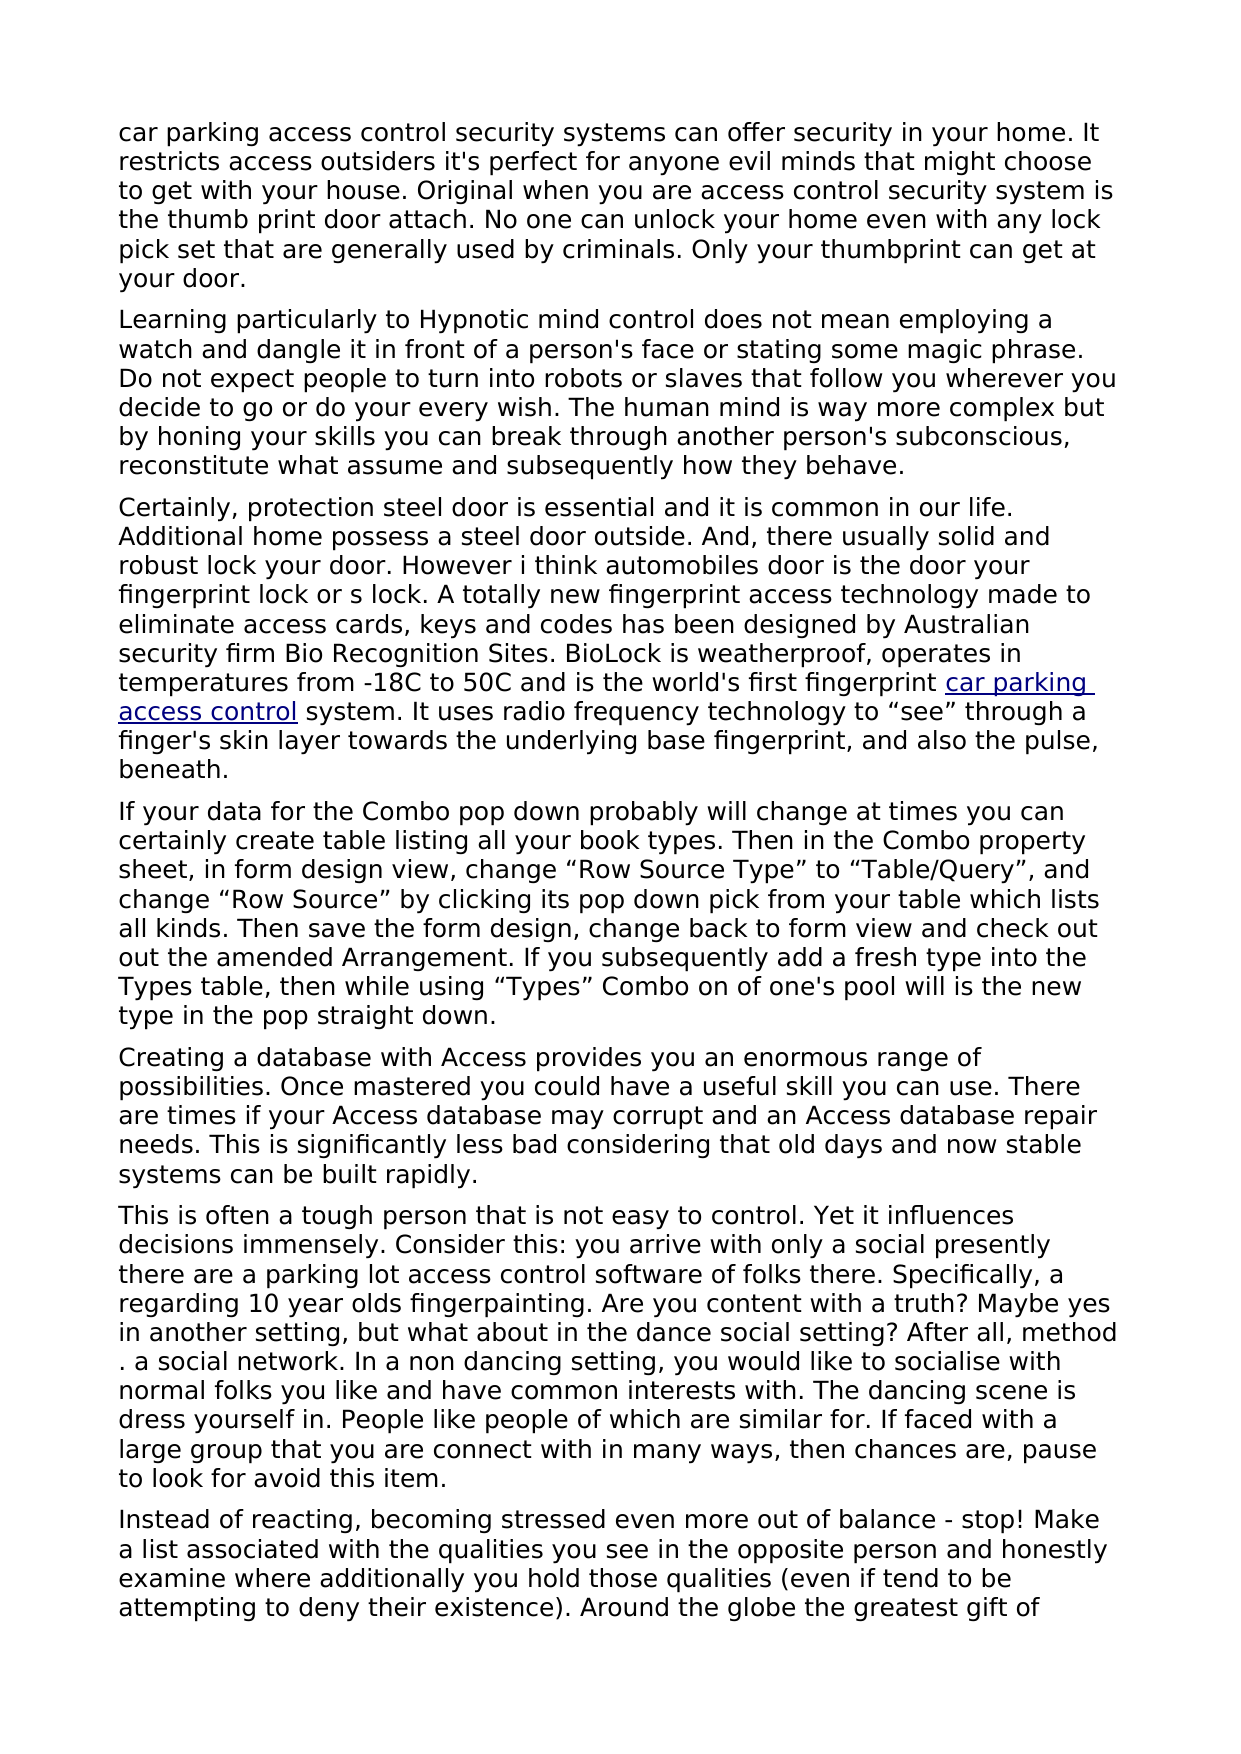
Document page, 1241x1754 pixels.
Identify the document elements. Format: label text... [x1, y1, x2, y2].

text Learning particularly to Hypnotic mind control does not mean employing a watch and dangle it in front of a person's face or stating some magic phrase. Do not expect people to turn into robots or slaves that follow you wherever you decide to go or do your every wish. The human mind is way more complex but by honing your skills you can break through another person's subconscious, reconstitute what assume and subsequently how they behave. [118, 306, 1122, 481]
text car parking access control security systems can offer security in your home. It restricts access outsiders it's perfect for anyone evil minds that might choose to get with your house. Original when you are access control security system is the thumb print door attach. No one can unlock your home even with any lock pick set that are generally used by criminals. Only your thumbprint can get at your door. [118, 118, 1122, 293]
text If your data for the Combo pop down probably will change at times you can certainly create table listing all your book types. Then in the Combo property sheet, in form design view, change “Row Source Type” to “Table/Query”, and change “Row Source” by clicking its pop down pick from your table which lists all kinds. Then save the form design, change back to form view and check out out the amended Arrangement. If you subsequently add a fresh type into the Types table, then while using “Types” Combo on of one's pool will is the new type in the pop straight down. [118, 797, 1122, 1031]
text Certainly, protection steel door is essential and it is common in our life. Additional home possess a steel door outside. And, there usually solid and robust lock your door. However i think automobiles door is the door your fingerprint lock or s lock. A totally new fingerprint access technology made to eliminate access cards, keys and codes has been designed by Australian security firm Bio Recognition Sites. BioLock is weatherproof, operates in temperatures from -18C to 50C and is the world's first fingerprint car parking access control system. It uses radio frequency technology to “see” through a finger's skin layer towards the underlying base fingerprint, and also the pulse, beneath. [118, 493, 1122, 785]
text Creating a database with Access provides you an enormous range of possibilities. Once mastered you could have a useful skill you can use. There are times if your Access database may corrupt and an Access database repair needs. This is significantly less bad considering that old days and now stable systems can be built rapidly. [118, 1043, 1122, 1189]
text Instead of reacting, becoming stressed even more out of balance - stop! Make a list associated with the qualities you see in the opposite person and honestly examine where additionally you hold those qualities (even if tend to be attempting to deny their existence). Around the globe the greatest gift of [118, 1506, 1122, 1622]
text This is often a tough person that is not easy to control. Yet it influences decisions immensely. Consider this: you arrive with only a social presently there are a parking lot access control software of folks there. Specifically, a regarding 10 year olds fingerpainting. Are you content with a truth? Maybe yes in another setting, but what about in the dance social setting? After all, method . a social network. In a non dancing setting, you would like to socialise with normal folks you like and have common interests with. The dancing scene is dress yourself in. People like people of which are similar for. If faced with a large group that you are connect with in many ways, then chances are, pause to look for avoid this item. [118, 1201, 1122, 1493]
